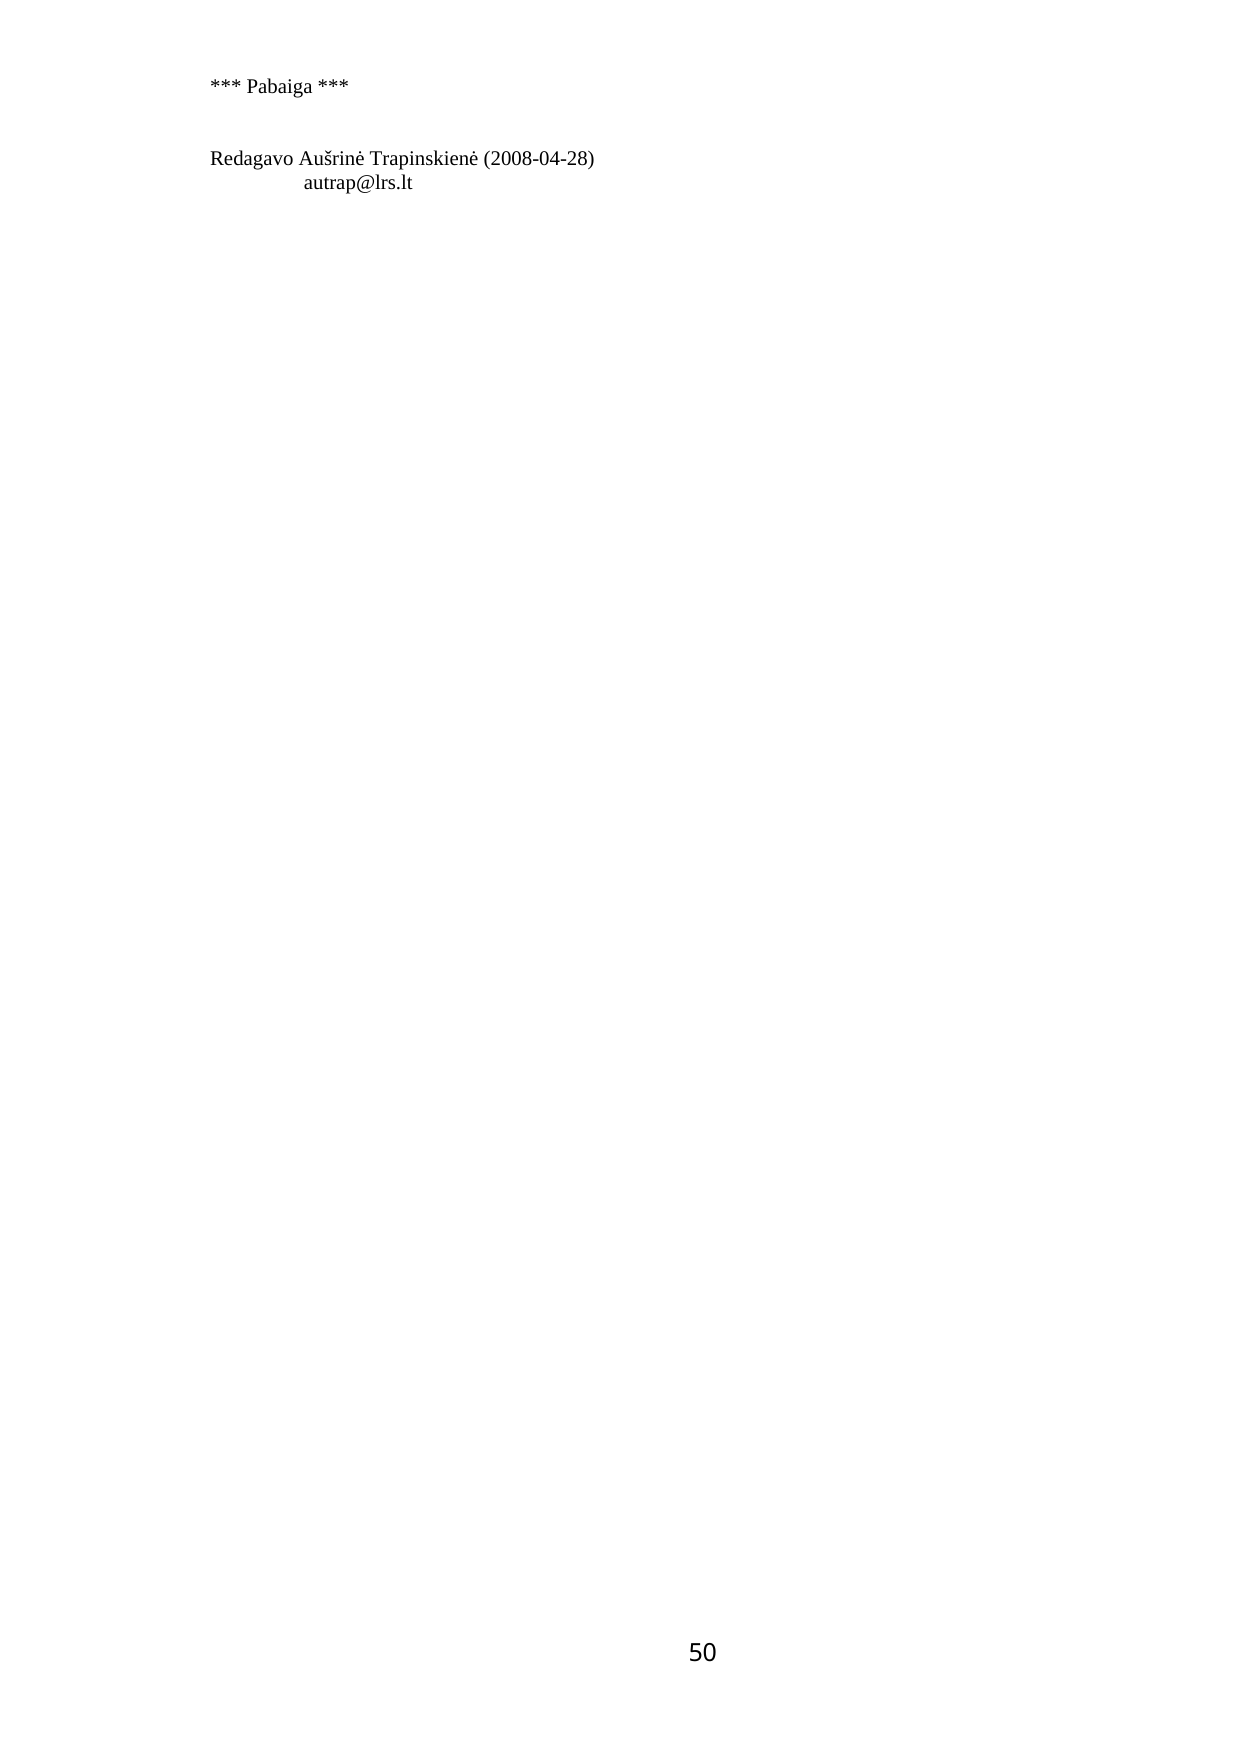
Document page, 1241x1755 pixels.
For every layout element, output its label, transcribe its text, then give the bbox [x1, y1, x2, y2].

text Redagavo Aušrinė Trapinskienė (2008-04-28) [210, 146, 1120, 170]
text *** Pabaiga *** [210, 73, 1120, 98]
text autrap@lrs.lt [210, 170, 1120, 194]
